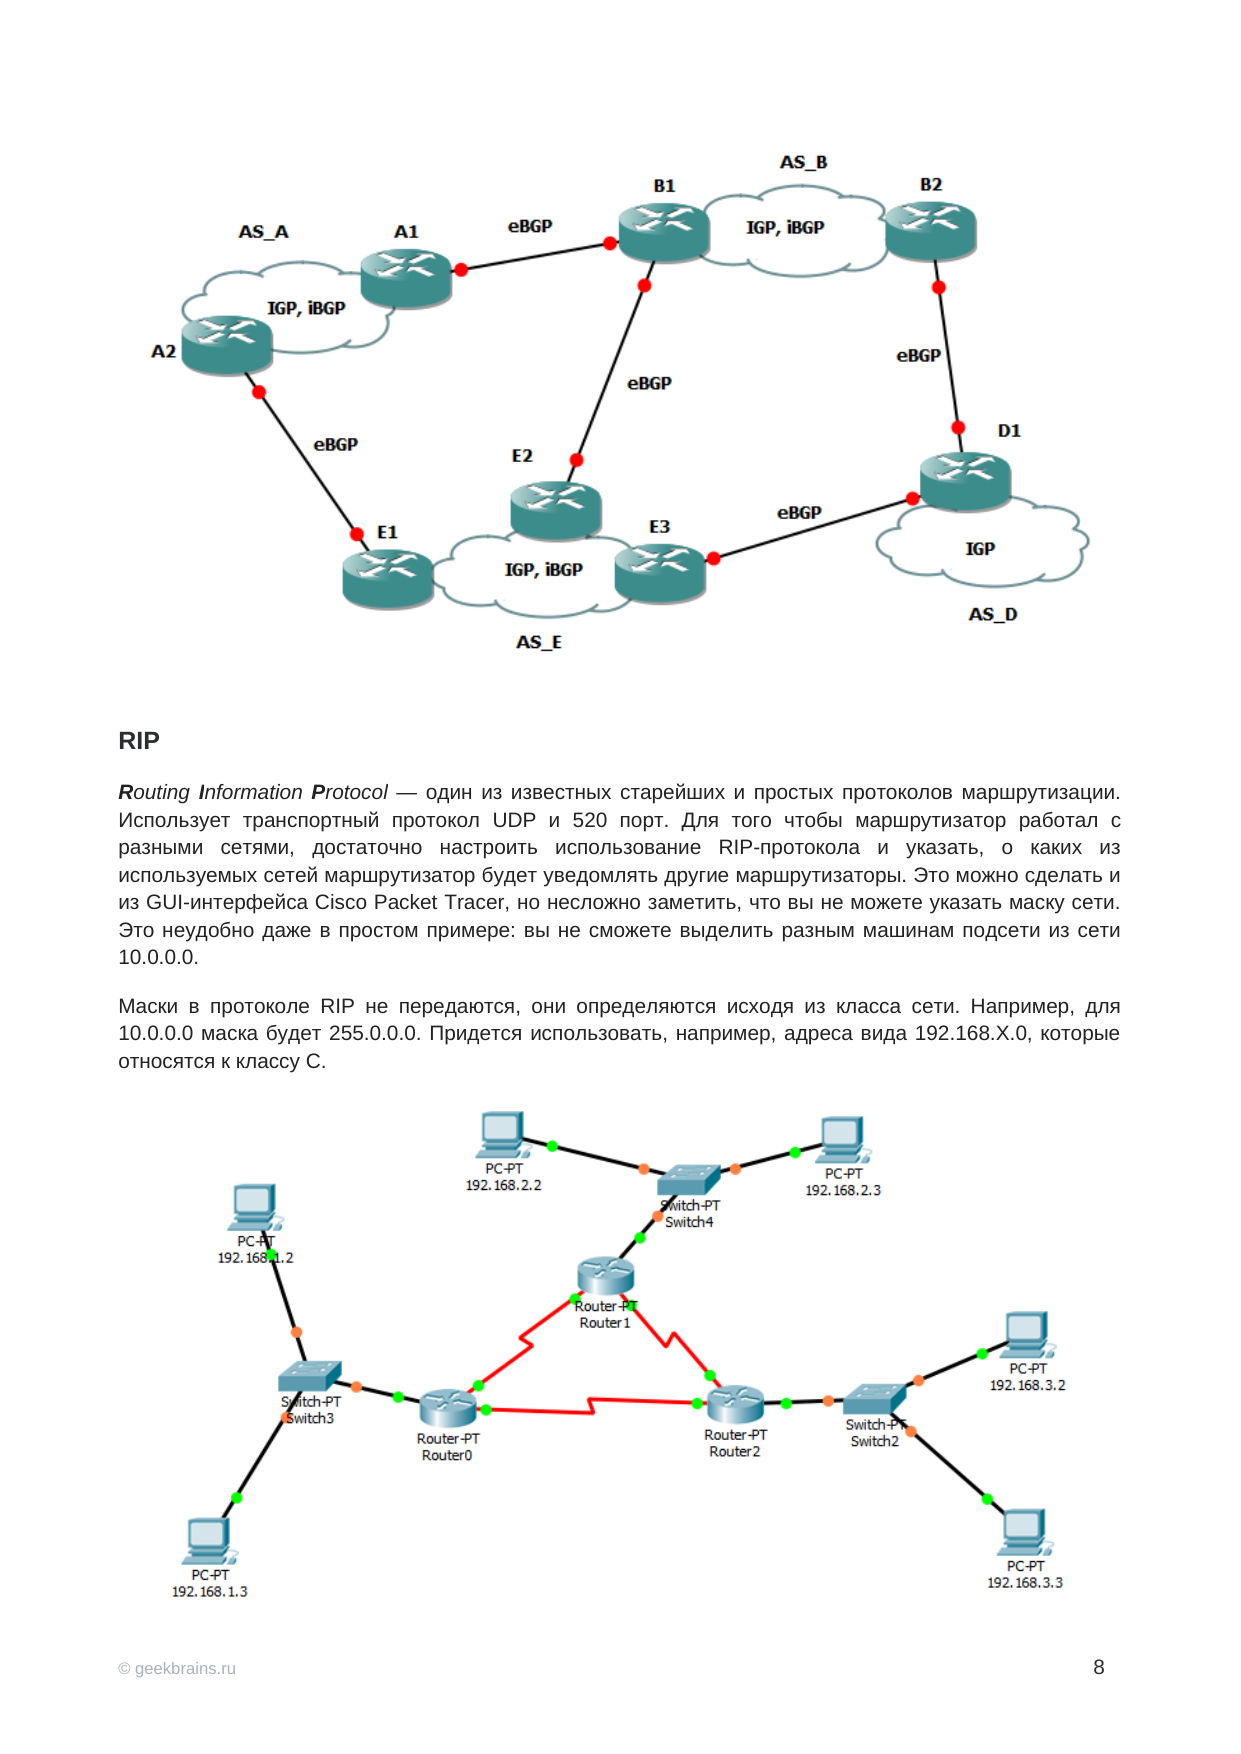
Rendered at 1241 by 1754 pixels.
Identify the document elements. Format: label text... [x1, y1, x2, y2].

text Маски в протоколе RIP не передаются, они определяются исходя из класса сети. Например, для 10.0.0.0 маска будет 255.0.0.0. Придется использовать, например, адреса вида 192.168.X.0, которые относятся к классу C. [118, 993, 1122, 1072]
subtitle RIP [118, 726, 1122, 755]
text Routing Information Protocol — один из известных старейших и простых протоколов маршрутизации. Использует транспортный протокол UDP и 520 порт. Для того чтобы маршрутизатор работал с разными сетями, достаточно настроить использование RIP-протокола и указать, о каких из используемых сетей маршрутизатор будет уведомлять другие маршрутизаторы. Это можно сделать и из GUI-интерфейса Cisco Packet Tracer, но несложно заметить, что вы не можете указать маску сети. Это неудобно даже в простом примере: вы не сможете выделить разным машинам подсети из сети 10.0.0.0. [118, 780, 1122, 969]
picture [118, 1096, 1123, 1612]
picture [118, 118, 1123, 686]
